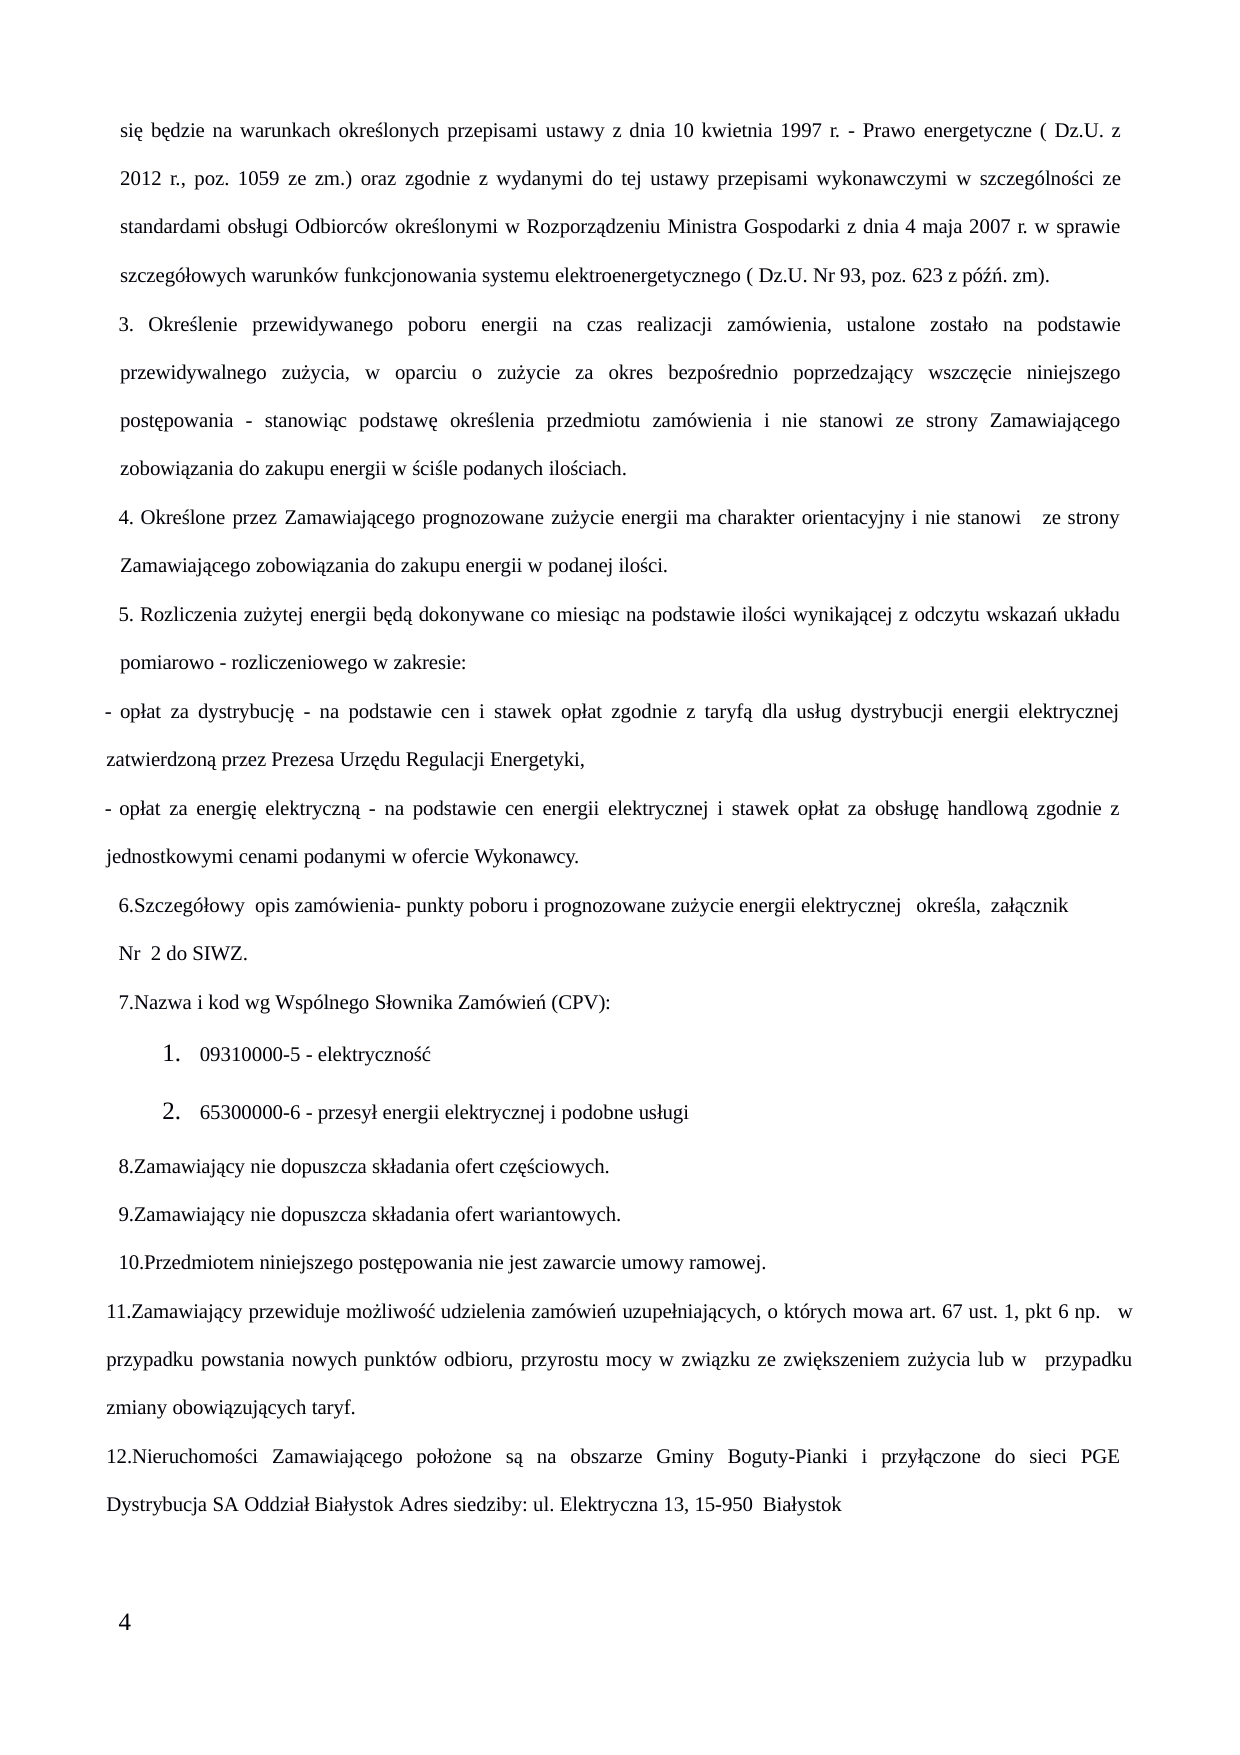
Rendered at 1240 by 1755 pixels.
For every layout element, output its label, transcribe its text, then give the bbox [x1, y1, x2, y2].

text się będzie na warunkach określonych przepisami ustawy z dnia 10 kwietnia 1997 r. - Prawo energetyczne ( Dz.U. z 2012 r., poz. 1059 ze zm.) oraz zgodnie z wydanymi do tej ustawy przepisami wykonawczymi w szczególności ze standardami obsługi Odbiorców określonymi w Rozporządzeniu Ministra Gospodarki z dnia 4 maja 2007 r. w sprawie szczegółowych warunków funkcjonowania systemu elektroenergetycznego ( Dz.U. Nr 93, poz. 623 z późń. zm). [120, 118, 1121, 287]
list 10.Przedmiotem niniejszego postępowania nie jest zawarcie umowy ramowej. [118, 1250, 1133, 1274]
list 11.Zamawiający przewiduje możliwość udzielenia zamówień uzupełniających, o których mowa art. 67 ust. 1, pkt 6 np. w przypadku powstania nowych punktów odbioru, przyrostu mocy w związku ze zwiększeniem zużycia lub w przypadku zmiany obowiązujących taryf. [106, 1299, 1133, 1419]
list 7.Nazwa i kod wg Wspólnego Słownika Zamówień (CPV): [118, 990, 1133, 1014]
list 8.Zamawiający nie dopuszcza składania ofert częściowych. [118, 1154, 1133, 1178]
list 09310000-5 - elektryczność [162, 1038, 1133, 1067]
list 9.Zamawiający nie dopuszcza składania ofert wariantowych. [118, 1202, 1133, 1226]
list opłat za dystrybucję - na podstawie cen i stawek opłat zgodnie z taryfą dla usług dystrybucji energii elektrycznej zatwierdzoną przez Prezesa Urzędu Regulacji Energetyki, [104, 699, 1120, 771]
list 6.Szczegółowy opis zamówienia- punkty poboru i prognozowane zużycie energii elektrycznej określa, załącznik Nr 2 do SIWZ. [118, 893, 1079, 965]
list 65300000-6 - przesył energii elektrycznej i podobne usługi [162, 1096, 1133, 1125]
list opłat za energię elektryczną - na podstawie cen energii elektrycznej i stawek opłat za obsługę handlową zgodnie z jednostkowymi cenami podanymi w ofercie Wykonawcy. [104, 796, 1121, 868]
list Rozliczenia zużytej energii będą dokonywane co miesiąc na podstawie ilości wynikającej z odczytu wskazań układu pomiarowo - rozliczeniowego w zakresie: [118, 602, 1121, 674]
list Określone przez Zamawiającego prognozowane zużycie energii ma charakter orientacyjny i nie stanowi ze strony Zamawiającego zobowiązania do zakupu energii w podanej ilości. [118, 505, 1120, 577]
list Określenie przewidywanego poboru energii na czas realizacji zamówienia, ustalone zostało na podstawie przewidywalnego zużycia, w oparciu o zużycie za okres bezpośrednio poprzedzający wszczęcie niniejszego postępowania - stanowiąc podstawę określenia przedmiotu zamówienia i nie stanowi ze strony Zamawiającego zobowiązania do zakupu energii w ściśle podanych ilościach. [118, 312, 1121, 480]
list 12.Nieruchomości Zamawiającego położone są na obszarze Gminy Boguty-Pianki i przyłączone do sieci PGE Dystrybucja SA Oddział Białystok Adres siedziby: ul. Elektryczna 13, 15-950 Białystok [106, 1444, 1121, 1516]
